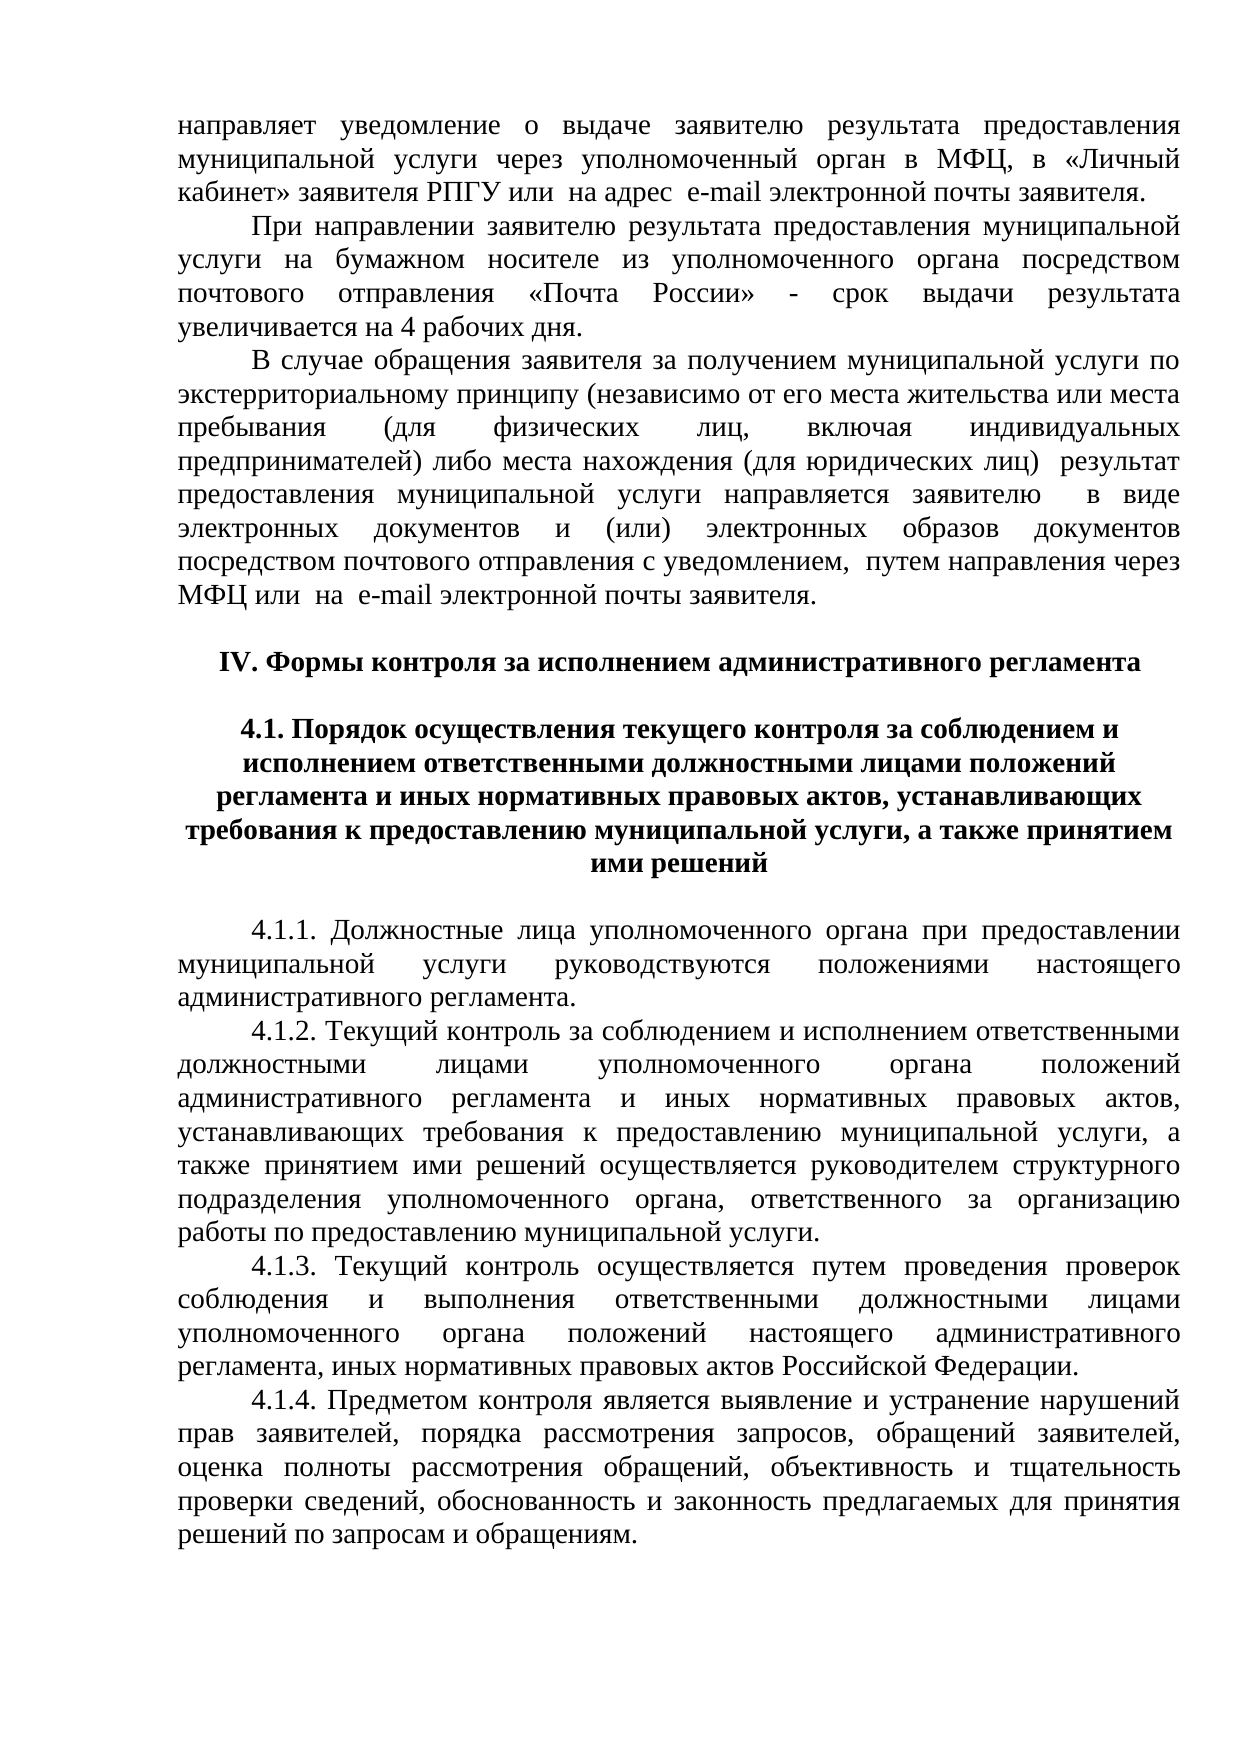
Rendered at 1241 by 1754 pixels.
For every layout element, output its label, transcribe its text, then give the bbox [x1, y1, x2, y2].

text 4.1. Порядок осуществления текущего контроля за соблюдением и исполнением ответственными должностными лицами положений регламента и иных нормативных правовых актов, устанавливающих требования к предоставлению муниципальной услуги, а также принятием ими решений [177, 711, 1181, 879]
text IV. Формы контроля за исполнением административного регламента [177, 644, 1181, 678]
text При направлении заявителю результата предоставления муниципальной услуги на бумажном носителе из уполномоченного органа посредством почтового отправления «Почта России» - срок выдачи результата увеличивается на 4 рабочих дня. [177, 208, 1181, 342]
text 4.1.4. Предметом контроля является выявление и устранение нарушений прав заявителей, порядка рассмотрения запросов, обращений заявителей, оценка полноты рассмотрения обращений, объективность и тщательность проверки сведений, обоснованность и законность предлагаемых для принятия решений по запросам и обращениям. [177, 1382, 1181, 1550]
text В случае обращения заявителя за получением муниципальной услуги по экстерриториальному принципу (независимо от его места жительства или места пребывания (для физических лиц, включая индивидуальных предпринимателей) либо места нахождения (для юридических лиц) результат предоставления муниципальной услуги направляется заявителю в виде электронных документов и (или) электронных образов документов посредством почтового отправления с уведомлением, путем направления через МФЦ или на e-mail электронной почты заявителя. [177, 342, 1181, 611]
text 4.1.2. Текущий контроль за соблюдением и исполнением ответственными должностными лицами уполномоченного органа положений административного регламента и иных нормативных правовых актов, устанавливающих требования к предоставлению муниципальной услуги, а также принятием ими решений осуществляется руководителем структурного подразделения уполномоченного органа, ответственного за организацию работы по предоставлению муниципальной услуги. [177, 1013, 1181, 1248]
text 4.1.3. Текущий контроль осуществляется путем проведения проверок соблюдения и выполнения ответственными должностными лицами уполномоченного органа положений настоящего административного регламента, иных нормативных правовых актов Российской Федерации. [177, 1248, 1181, 1382]
text 4.1.1. Должностные лица уполномоченного органа при предоставлении муниципальной услуги руководствуются положениями настоящего административного регламента. [177, 912, 1181, 1013]
text направляет уведомление о выдаче заявителю результата предоставления муниципальной услуги через уполномоченный орган в МФЦ, в «Личный кабинет» заявителя РПГУ или на адрес e-mail электронной почты заявителя. [177, 107, 1181, 208]
